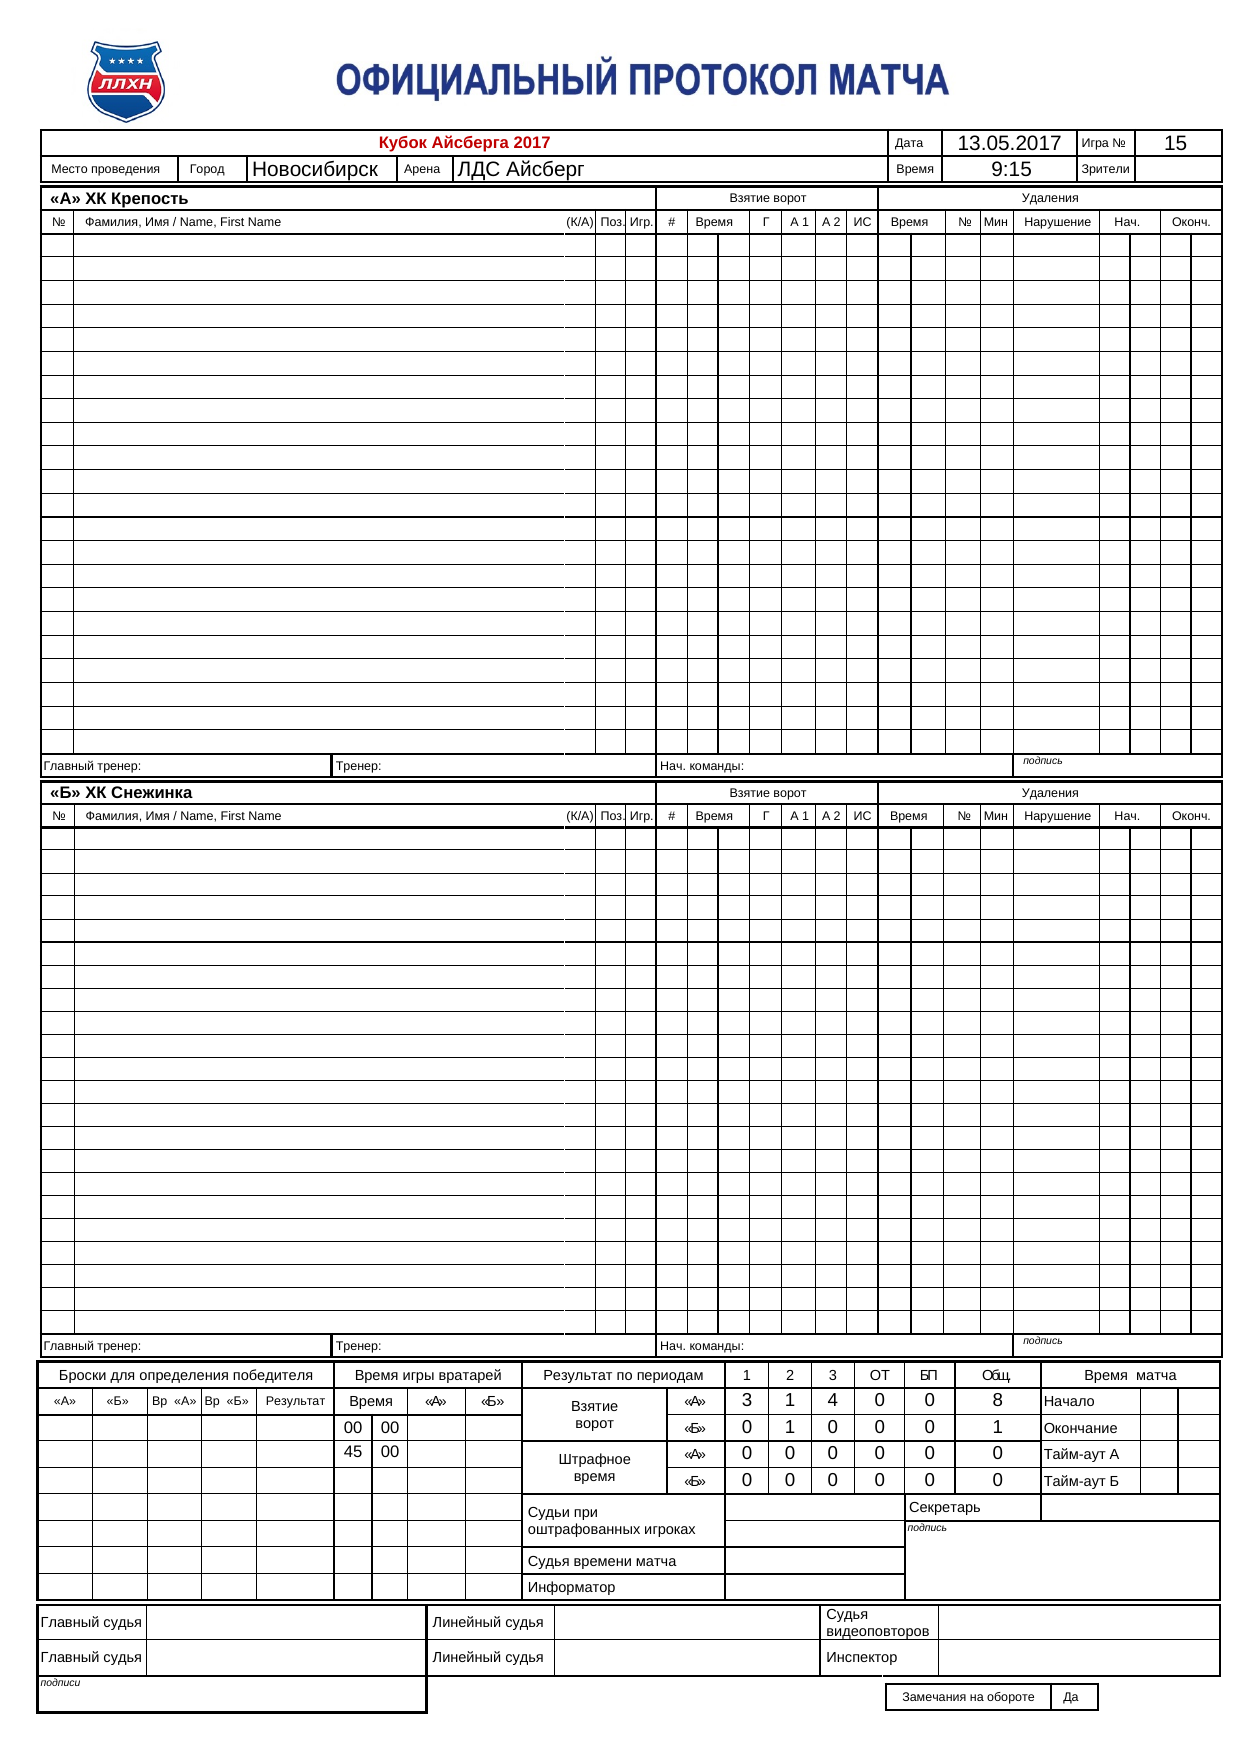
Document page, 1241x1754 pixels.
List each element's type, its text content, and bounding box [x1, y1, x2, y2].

table_cell [1131, 1104, 1160, 1126]
table_cell [719, 1012, 749, 1033]
table_cell [912, 588, 945, 611]
table_cell [1131, 730, 1160, 753]
table_cell [750, 1173, 781, 1195]
table_cell Время [879, 805, 943, 826]
table_cell [1161, 850, 1190, 872]
table_cell [596, 1150, 625, 1172]
table_cell [847, 1311, 877, 1333]
table_cell Поз. [596, 211, 625, 233]
table_cell [148, 1574, 201, 1599]
table_cell [42, 1242, 74, 1264]
table_cell [1100, 943, 1129, 964]
table_cell [879, 1196, 910, 1218]
table_cell (К/А) [565, 211, 595, 233]
table_cell [912, 1058, 943, 1079]
table_cell [750, 518, 781, 540]
table_cell [719, 1288, 749, 1310]
table_cell Линейный судья [428, 1606, 554, 1639]
table_cell [657, 707, 687, 729]
table_cell [1100, 874, 1129, 895]
table_cell [1161, 1288, 1190, 1310]
table_cell [1192, 1242, 1221, 1264]
table_cell [565, 305, 595, 327]
table_cell [1161, 707, 1190, 729]
table_cell [596, 305, 625, 327]
table_cell Инспектор [821, 1640, 938, 1675]
table_cell [912, 1311, 943, 1333]
table_cell [596, 588, 625, 611]
table_header Результат по периодам [523, 1363, 724, 1387]
table_cell # [657, 805, 687, 826]
table_cell [657, 1081, 687, 1103]
table_header 3 [812, 1363, 854, 1387]
table_cell [657, 565, 687, 587]
table_cell [1100, 683, 1129, 706]
table_cell [981, 541, 1013, 564]
table_cell [1100, 659, 1129, 682]
table_cell [946, 683, 980, 706]
table_cell [912, 989, 943, 1011]
table_cell [946, 541, 980, 564]
table_cell [565, 328, 595, 351]
table_cell [816, 281, 846, 303]
table_cell [202, 1416, 256, 1440]
table_cell [879, 920, 910, 941]
table_cell [657, 966, 687, 987]
table_cell [42, 683, 73, 706]
table_cell [816, 1265, 846, 1287]
table_cell [1100, 565, 1129, 587]
table_cell Тайм-аут Б [1042, 1468, 1140, 1493]
table_cell [408, 1416, 465, 1440]
table_cell [1161, 328, 1190, 351]
table_cell [565, 896, 595, 918]
table_cell [750, 683, 781, 706]
table_cell [981, 850, 1013, 872]
table_cell [946, 257, 980, 280]
table_cell [688, 636, 717, 658]
table_cell Штрафное время [523, 1442, 666, 1493]
table_cell [782, 707, 815, 729]
table_cell [74, 470, 564, 493]
table_cell [148, 1416, 201, 1440]
table_cell [750, 1104, 781, 1126]
table_cell 0 [769, 1442, 811, 1467]
table_cell [688, 920, 717, 941]
table_cell [1161, 1173, 1190, 1195]
table_cell [719, 1242, 749, 1264]
table_cell [1192, 1081, 1221, 1103]
table_cell [74, 541, 564, 564]
table_cell подпись [906, 1522, 1219, 1599]
table_cell [565, 541, 595, 564]
table_cell [688, 829, 717, 849]
table_cell [719, 446, 749, 469]
table_cell [847, 829, 877, 849]
table_cell [1014, 1196, 1099, 1218]
table_cell [74, 636, 564, 658]
table_cell [944, 1058, 980, 1079]
table_cell [688, 1196, 717, 1218]
table_cell Информатор [523, 1575, 724, 1599]
table_cell [74, 281, 564, 303]
table_cell [750, 1150, 781, 1172]
table_cell [719, 850, 749, 872]
table_cell [408, 1521, 465, 1546]
table_cell [750, 446, 781, 469]
table_cell [1100, 850, 1129, 872]
table_cell [1100, 1081, 1129, 1103]
table_cell «Б » [466, 1389, 521, 1413]
table_cell [657, 1058, 687, 1079]
table_cell [1131, 850, 1160, 872]
table_cell [816, 470, 846, 493]
table_cell [847, 659, 877, 682]
table_cell [1014, 874, 1099, 895]
table_cell [565, 943, 595, 964]
table_cell [1100, 281, 1129, 303]
table_cell Вр «А» [148, 1389, 201, 1413]
table_cell [782, 423, 815, 445]
table_cell [719, 1150, 749, 1172]
table_cell [1014, 1265, 1099, 1287]
table_cell [596, 1265, 625, 1287]
table_cell [42, 565, 73, 587]
table_cell [1192, 328, 1221, 351]
table_cell [565, 966, 595, 987]
table_cell [981, 1081, 1013, 1103]
table_cell [1161, 1081, 1190, 1103]
table_cell [596, 541, 625, 564]
table_cell [657, 989, 687, 1011]
table_cell [688, 352, 717, 374]
table_cell [879, 1058, 910, 1079]
table_cell [816, 423, 846, 445]
table_cell [42, 1173, 74, 1195]
table_cell [626, 470, 655, 493]
table_cell [1014, 281, 1099, 303]
table_cell 45 [335, 1441, 371, 1467]
table_cell (К/А) [565, 805, 595, 826]
table_cell [74, 399, 564, 422]
table_cell [782, 1242, 815, 1264]
table_cell [1192, 730, 1221, 753]
table_cell [816, 1081, 846, 1103]
table_cell «Б» [668, 1468, 724, 1493]
table_cell [1014, 494, 1099, 516]
table_header Игра № [1078, 131, 1134, 155]
table_cell [944, 1196, 980, 1218]
table_cell Мин [981, 211, 1013, 233]
table_cell [148, 1494, 201, 1520]
table_cell [912, 565, 945, 587]
table_cell [912, 541, 945, 564]
table_cell [719, 1311, 749, 1333]
table_cell [1161, 541, 1190, 564]
table_cell [1161, 235, 1190, 256]
table_cell [912, 376, 945, 398]
table_cell [847, 1081, 877, 1103]
table_cell [1014, 1104, 1099, 1126]
table_cell [1100, 235, 1129, 256]
table_cell [946, 494, 980, 516]
table_cell [879, 305, 910, 327]
table_cell [75, 966, 564, 987]
table_cell [879, 683, 910, 706]
table_cell [408, 1494, 465, 1520]
table_cell [688, 446, 717, 469]
table_header Взятие ворот [657, 188, 877, 209]
table_cell Нарушение [1014, 211, 1099, 233]
table_cell [1192, 494, 1221, 516]
table_cell [782, 305, 815, 327]
table_cell [816, 1012, 846, 1033]
table_cell [565, 376, 595, 398]
table_cell [750, 257, 781, 280]
table_cell [688, 730, 717, 753]
table_cell [596, 494, 625, 516]
table_cell [719, 1104, 749, 1126]
table_cell [847, 235, 877, 256]
table_cell [1131, 588, 1160, 611]
table_cell [596, 1196, 625, 1218]
table_cell [688, 305, 717, 327]
table_cell [1014, 1058, 1099, 1079]
table_cell [1131, 1288, 1160, 1310]
table_cell [657, 257, 687, 280]
table_cell [596, 1127, 625, 1149]
table_cell [42, 659, 73, 682]
table_cell [782, 1265, 815, 1287]
table_cell [879, 565, 910, 587]
table_cell [466, 1494, 521, 1520]
table_cell [1141, 1415, 1177, 1440]
table_cell [847, 518, 877, 540]
table_cell [596, 659, 625, 682]
table_cell [42, 281, 73, 303]
table_cell [42, 1104, 74, 1126]
table_header Общ. [956, 1363, 1040, 1387]
table_cell [626, 281, 655, 303]
table_cell А 1 [782, 805, 815, 826]
table_cell [816, 1173, 846, 1195]
table_cell [847, 588, 877, 611]
table_cell [750, 612, 781, 634]
table_cell [688, 1035, 717, 1057]
table_cell [1100, 328, 1129, 351]
table_cell [565, 1012, 595, 1033]
table_cell [912, 850, 943, 872]
table_cell [847, 1150, 877, 1172]
table_cell [596, 1288, 625, 1310]
table_cell 0 [726, 1468, 768, 1493]
table_cell [782, 1127, 815, 1149]
table_cell [816, 636, 846, 658]
table_cell № [944, 805, 980, 826]
table_cell [750, 352, 781, 374]
table_cell [719, 328, 749, 351]
table_cell [981, 707, 1013, 729]
table_cell [782, 565, 815, 587]
table_cell [1141, 1441, 1177, 1467]
table_cell [565, 352, 595, 374]
table_cell [688, 707, 717, 729]
table_cell [1014, 1127, 1099, 1149]
table_cell [879, 707, 910, 729]
table_cell [981, 446, 1013, 469]
table_cell [1192, 1173, 1221, 1195]
table_cell [847, 989, 877, 1011]
table_cell [75, 1288, 564, 1310]
table_cell [946, 235, 980, 256]
table_cell [981, 376, 1013, 398]
table_cell [879, 943, 910, 964]
table_cell [75, 920, 564, 941]
table_cell [1014, 1311, 1099, 1333]
table_header «А» ХК Крепость [42, 188, 655, 209]
table_cell [626, 874, 655, 895]
table_cell [912, 1219, 943, 1241]
table_cell [981, 1173, 1013, 1195]
table_cell 0 [855, 1442, 904, 1467]
table_cell [1100, 1127, 1129, 1149]
table_cell 3 [726, 1389, 768, 1413]
table_cell Тренер: [333, 755, 655, 776]
table_header ОТ [855, 1363, 904, 1387]
table_cell 0 [812, 1415, 854, 1440]
table_cell [981, 494, 1013, 516]
table_cell [1100, 588, 1129, 611]
table_cell [1192, 588, 1221, 611]
table_cell Фамилия, Имя / Name, First Name [74, 211, 565, 233]
table_cell [626, 328, 655, 351]
table_cell [74, 659, 564, 682]
table_cell [565, 707, 595, 729]
table_cell [912, 1196, 943, 1218]
table_cell [74, 730, 564, 753]
table_cell [1192, 874, 1221, 895]
table_cell [1192, 1196, 1221, 1218]
table_cell [719, 920, 749, 941]
table_cell [42, 376, 73, 398]
table_cell [466, 1416, 521, 1440]
table_cell [782, 328, 815, 351]
table_cell [565, 1035, 595, 1057]
table_cell [750, 541, 781, 564]
table_cell [719, 1081, 749, 1103]
table_cell [74, 257, 564, 280]
table_cell [626, 896, 655, 918]
table_cell [879, 896, 910, 918]
table_cell [847, 943, 877, 964]
table_cell [626, 989, 655, 1011]
table_cell [912, 1127, 943, 1149]
table_cell [719, 1035, 749, 1057]
table_cell [879, 730, 910, 753]
table_cell [657, 829, 687, 849]
table_cell [750, 896, 781, 918]
table_cell Новосибирск [248, 157, 396, 181]
table_cell [944, 1150, 980, 1172]
table_cell [1161, 829, 1190, 849]
table_cell [726, 1521, 904, 1546]
table_cell [1161, 305, 1190, 327]
table_cell [1014, 659, 1099, 682]
table_cell [1100, 1104, 1129, 1126]
table_cell [782, 541, 815, 564]
table_cell [74, 588, 564, 611]
table_cell [1192, 399, 1221, 422]
table_cell [981, 328, 1013, 351]
table_cell [1192, 518, 1221, 540]
table_cell [657, 636, 687, 658]
table_cell [1100, 541, 1129, 564]
table_cell [816, 494, 846, 516]
table_cell [1131, 1311, 1160, 1333]
table_cell [1192, 1288, 1221, 1310]
table_cell [688, 470, 717, 493]
table_header 2 [769, 1363, 811, 1387]
table_cell [1161, 518, 1190, 540]
table_cell [879, 659, 910, 682]
table_cell [981, 683, 1013, 706]
table_cell [847, 281, 877, 303]
table_cell [750, 829, 781, 849]
table_cell [1014, 707, 1099, 729]
table_cell [75, 989, 564, 1011]
table_cell [879, 1219, 910, 1241]
table_cell [879, 376, 910, 398]
table_cell [879, 989, 910, 1011]
table_cell [981, 352, 1013, 374]
table_cell [596, 518, 625, 540]
table_cell [596, 399, 625, 422]
table_cell [147, 1606, 425, 1639]
table_cell [719, 707, 749, 729]
table_cell [657, 659, 687, 682]
table_cell [626, 1265, 655, 1287]
table_cell [1131, 352, 1160, 374]
table_cell [1179, 1389, 1219, 1413]
table_cell [981, 612, 1013, 634]
table_cell [626, 1035, 655, 1057]
table_cell [1014, 235, 1099, 256]
table_cell [1161, 423, 1190, 445]
table_cell [750, 235, 781, 256]
table_cell 00 [373, 1441, 407, 1467]
table_cell [1192, 257, 1221, 280]
table_header Взятие ворот [657, 783, 877, 803]
table_cell [626, 636, 655, 658]
table_cell [981, 1196, 1013, 1218]
table_cell [1100, 352, 1129, 374]
table_cell [202, 1521, 256, 1546]
table_cell [847, 966, 877, 987]
table_cell [657, 730, 687, 753]
table_cell [74, 235, 564, 256]
table_cell [1014, 1173, 1099, 1195]
table_header 15 [1136, 131, 1221, 155]
table_cell [1014, 943, 1099, 964]
table_cell [1192, 1035, 1221, 1057]
table_cell [75, 1173, 564, 1195]
table_cell [596, 423, 625, 445]
table_cell [202, 1574, 256, 1599]
table_cell [912, 399, 945, 422]
table_cell [782, 966, 815, 987]
table_cell [688, 1311, 717, 1333]
table_cell [42, 730, 73, 753]
table_cell [596, 1219, 625, 1241]
table_cell Игр. [626, 211, 655, 233]
table_cell [1100, 966, 1129, 987]
table_cell Вр «Б» [202, 1389, 256, 1413]
table_cell [1192, 1058, 1221, 1079]
table_cell [75, 1196, 564, 1218]
table_header Время матча [1042, 1363, 1219, 1387]
table_cell [719, 257, 749, 280]
table_cell [946, 470, 980, 493]
table_cell [847, 1196, 877, 1218]
table_cell [946, 281, 980, 303]
table_cell [912, 1173, 943, 1195]
table_cell [335, 1494, 371, 1520]
table_cell [565, 829, 595, 849]
table_cell [688, 541, 717, 564]
table_cell [1014, 376, 1099, 398]
table_cell [42, 896, 74, 918]
table_cell [1100, 376, 1129, 398]
table_cell [847, 565, 877, 587]
table_cell [555, 1606, 819, 1639]
table_cell [944, 1242, 980, 1264]
table_cell [596, 281, 625, 303]
table_cell [408, 1441, 465, 1467]
table_cell [596, 470, 625, 493]
table_cell [1014, 1288, 1099, 1310]
table_cell «А» [668, 1389, 724, 1413]
table_cell [1100, 257, 1129, 280]
table_cell [42, 257, 73, 280]
table_cell [944, 874, 980, 895]
table_cell [816, 707, 846, 729]
table_cell [1192, 943, 1221, 964]
table_cell [981, 1288, 1013, 1310]
table_cell [912, 328, 945, 351]
table_cell [719, 376, 749, 398]
table_cell [1100, 989, 1129, 1011]
table_cell [257, 1441, 333, 1467]
table_cell [1100, 920, 1129, 941]
table_cell [816, 659, 846, 682]
table_cell [39, 1574, 92, 1599]
table_cell [626, 423, 655, 445]
table_cell Судья видеоповторов [821, 1606, 938, 1639]
table_cell [626, 683, 655, 706]
table_cell [626, 920, 655, 941]
table_cell [782, 1150, 815, 1172]
table_cell [1161, 399, 1190, 422]
table_cell [75, 1150, 564, 1172]
table_cell [912, 829, 943, 849]
table_header 1 [726, 1363, 768, 1387]
table_cell [879, 1265, 910, 1287]
table_cell [879, 1173, 910, 1195]
table_cell [879, 874, 910, 895]
table_cell [981, 659, 1013, 682]
table_cell [565, 1242, 595, 1264]
table_cell [1014, 1035, 1099, 1057]
table_cell [981, 565, 1013, 587]
table_cell [42, 943, 74, 964]
table_cell Время [688, 211, 749, 233]
table_cell [657, 683, 687, 706]
table_cell [1136, 157, 1221, 181]
table_cell [626, 659, 655, 682]
table_cell [657, 446, 687, 469]
table_cell [981, 588, 1013, 611]
table_cell [879, 235, 910, 256]
table_cell [1131, 235, 1160, 256]
table_cell [1131, 1035, 1160, 1057]
table_cell [202, 1547, 256, 1573]
table_cell Тренер: [333, 1335, 655, 1356]
table_cell [74, 707, 564, 729]
table_cell [816, 966, 846, 987]
table_cell [719, 541, 749, 564]
table_cell [688, 1081, 717, 1103]
table_cell [750, 423, 781, 445]
table_cell [1192, 707, 1221, 729]
table_cell [147, 1640, 425, 1675]
table_cell 0 [769, 1468, 811, 1493]
table_cell [1131, 1242, 1160, 1264]
table_cell [1131, 281, 1160, 303]
table_cell [782, 257, 815, 280]
table_cell [816, 1127, 846, 1149]
table_cell [626, 1311, 655, 1333]
table_cell [42, 920, 74, 941]
table_cell [565, 494, 595, 516]
table_cell [847, 1288, 877, 1310]
table_cell 1 [769, 1389, 811, 1413]
table_cell [1161, 943, 1190, 964]
table_cell [1161, 659, 1190, 682]
table_cell [719, 943, 749, 964]
table_cell [688, 1242, 717, 1264]
table_cell [981, 829, 1013, 849]
table_cell [74, 352, 564, 374]
table_cell 0 [812, 1442, 854, 1467]
table_cell [816, 683, 846, 706]
table_cell [981, 235, 1013, 256]
table_cell [688, 989, 717, 1011]
table_cell № [946, 211, 980, 233]
table_cell [657, 541, 687, 564]
table_cell [782, 494, 815, 516]
table_cell [981, 470, 1013, 493]
table_cell [1141, 1468, 1177, 1493]
table_cell «А» [39, 1389, 92, 1413]
table_cell [688, 659, 717, 682]
table_cell [688, 1219, 717, 1241]
table_header БП [905, 1363, 954, 1387]
table_cell [596, 1311, 625, 1333]
table_cell [688, 896, 717, 918]
table_cell [912, 1242, 943, 1264]
table_cell [782, 683, 815, 706]
table_cell [626, 494, 655, 516]
picture [5, 28, 1179, 129]
table_cell № [42, 211, 73, 233]
table_cell [1014, 1150, 1099, 1172]
table_cell [657, 1127, 687, 1149]
table_cell [335, 1574, 371, 1599]
table_cell Зрители [1078, 157, 1134, 181]
table_cell [1192, 1150, 1221, 1172]
table_cell № [42, 805, 74, 826]
table_cell [466, 1441, 521, 1467]
table_cell [981, 257, 1013, 280]
table_cell [565, 659, 595, 682]
table_cell [565, 588, 595, 611]
table_cell [750, 920, 781, 941]
table_cell [466, 1547, 521, 1573]
table_cell [688, 1104, 717, 1126]
table_cell [1192, 1104, 1221, 1126]
table_cell [688, 423, 717, 445]
table_cell [847, 257, 877, 280]
table_cell [1014, 829, 1099, 849]
table_cell [939, 1640, 1219, 1675]
table_cell [1100, 1311, 1129, 1333]
table_cell [1161, 1242, 1190, 1264]
table_cell [981, 423, 1013, 445]
table_cell [1131, 989, 1160, 1011]
table_cell [42, 1288, 74, 1310]
table_cell [1014, 1012, 1099, 1033]
table_cell [596, 943, 625, 964]
table_cell Время [889, 157, 941, 181]
table_cell [782, 1288, 815, 1310]
table_cell [626, 1150, 655, 1172]
table_cell [657, 1288, 687, 1310]
table_cell [1192, 896, 1221, 918]
table_cell [1100, 1012, 1129, 1033]
table_cell [1014, 257, 1099, 280]
table_cell [1014, 305, 1099, 327]
table_cell [912, 683, 945, 706]
table_cell [981, 1219, 1013, 1241]
table_cell [75, 1127, 564, 1149]
table_cell [782, 659, 815, 682]
table_cell [626, 1127, 655, 1149]
table_cell [879, 1242, 910, 1264]
table_cell [1161, 376, 1190, 398]
table_cell [816, 1219, 846, 1241]
table_cell [981, 1150, 1013, 1172]
table_cell [42, 1196, 74, 1218]
table_cell [847, 1265, 877, 1287]
table_cell [42, 829, 74, 849]
table_cell [1192, 352, 1221, 374]
table_cell [946, 328, 980, 351]
table_cell [946, 707, 980, 729]
table_cell [816, 376, 846, 398]
table_cell [596, 966, 625, 987]
table_cell [782, 896, 815, 918]
table_cell [626, 257, 655, 280]
table_cell [657, 376, 687, 398]
table_cell [596, 1104, 625, 1126]
table_cell [657, 352, 687, 374]
table_cell [1100, 494, 1129, 516]
table_cell [847, 376, 877, 398]
table_cell [847, 446, 877, 469]
table_cell [1192, 850, 1221, 872]
table_cell Судьи при оштрафованных игроках [523, 1495, 724, 1546]
table_cell [1161, 446, 1190, 469]
table_cell [782, 920, 815, 941]
table_cell [1131, 920, 1160, 941]
table_cell подпись [1014, 1335, 1221, 1356]
table_cell [565, 850, 595, 872]
table_cell [719, 494, 749, 516]
table_cell 0 [905, 1389, 954, 1413]
table_cell [1014, 541, 1099, 564]
table_cell [1161, 1012, 1190, 1033]
table_cell [626, 541, 655, 564]
table_cell [719, 235, 749, 256]
table_cell [74, 612, 564, 634]
table_cell [1192, 446, 1221, 469]
table_cell [719, 966, 749, 987]
table_cell [75, 896, 564, 918]
table_cell [565, 257, 595, 280]
table_cell [1131, 1173, 1160, 1195]
table_cell [42, 1012, 74, 1033]
table_cell подпись [1014, 755, 1221, 776]
table_cell [782, 352, 815, 374]
table_cell [1161, 989, 1190, 1011]
table_cell [816, 943, 846, 964]
table_cell [335, 1547, 371, 1573]
table_cell [750, 1242, 781, 1264]
table_cell [946, 305, 980, 327]
table_cell [847, 920, 877, 941]
table_cell [626, 235, 655, 256]
table_cell [879, 328, 910, 351]
table_cell [879, 541, 910, 564]
table_cell [148, 1521, 201, 1546]
table_cell [565, 612, 595, 634]
table_cell [782, 1058, 815, 1079]
table_cell подписи [39, 1677, 425, 1711]
table_cell [565, 730, 595, 753]
table_cell [1014, 328, 1099, 351]
table_cell Главный судья [39, 1640, 146, 1675]
table_cell [719, 305, 749, 327]
table_cell 0 [726, 1442, 768, 1467]
table_cell [726, 1575, 904, 1599]
table_cell [1014, 612, 1099, 634]
table_cell [912, 1288, 943, 1310]
table_cell [688, 874, 717, 895]
table_cell [944, 1081, 980, 1103]
table_cell [847, 1104, 877, 1126]
table_cell Нач. [1100, 805, 1160, 826]
table_cell [657, 874, 687, 895]
table_cell [1014, 1242, 1099, 1264]
table_cell [1014, 588, 1099, 611]
table_cell [202, 1441, 256, 1467]
table_cell [1100, 1173, 1129, 1195]
table_cell «Б» [93, 1389, 147, 1413]
table_cell [726, 1495, 904, 1520]
table_cell [1100, 423, 1129, 445]
table_cell [1161, 874, 1190, 895]
table_cell Судья времени матча [523, 1548, 724, 1573]
table_cell [657, 1035, 687, 1057]
table_cell Главный тренер: [42, 755, 330, 776]
table_cell [750, 1035, 781, 1057]
table_cell [688, 966, 717, 987]
table_cell [719, 612, 749, 634]
table_cell [750, 1012, 781, 1033]
table_cell [750, 850, 781, 872]
table_cell [74, 376, 564, 398]
table_cell Время [335, 1389, 407, 1413]
table_cell [946, 399, 980, 422]
table_cell [1192, 636, 1221, 658]
table_cell [257, 1494, 333, 1520]
table_cell [946, 588, 980, 611]
table_cell [657, 920, 687, 941]
table_cell [626, 565, 655, 587]
table_cell [565, 920, 595, 941]
table_cell [1192, 470, 1221, 493]
table_cell Фамилия, Имя / Name, First Name [75, 805, 565, 826]
table_cell [879, 423, 910, 445]
table_cell [466, 1468, 521, 1493]
table_cell [626, 707, 655, 729]
table_cell [750, 588, 781, 611]
table_cell [750, 1127, 781, 1149]
table_cell [42, 1035, 74, 1057]
table_cell [1131, 943, 1160, 964]
table_cell [1100, 896, 1129, 918]
table_cell [42, 1311, 74, 1333]
table_cell [596, 1173, 625, 1195]
table_cell [1192, 683, 1221, 706]
table_cell [750, 1288, 781, 1310]
table_cell [657, 1311, 687, 1333]
table_cell [847, 850, 877, 872]
table_cell [944, 1035, 980, 1057]
table_cell [565, 636, 595, 658]
table_cell [879, 446, 910, 469]
table_cell Линейный судья [428, 1640, 554, 1675]
table_cell [879, 588, 910, 611]
table_cell Нарушение [1014, 805, 1099, 826]
table_cell [1161, 352, 1190, 374]
table_cell [1192, 235, 1221, 256]
table_cell [596, 235, 625, 256]
table_cell [782, 235, 815, 256]
table_cell 0 [812, 1468, 854, 1493]
table_cell [1131, 399, 1160, 422]
table_cell 0 [905, 1442, 954, 1467]
table_cell [42, 707, 73, 729]
table_cell [912, 470, 945, 493]
table_cell [946, 423, 980, 445]
table_cell 0 [905, 1415, 954, 1440]
table_cell [657, 850, 687, 872]
table_cell [565, 399, 595, 422]
table_cell [1131, 446, 1160, 469]
table_cell [1131, 874, 1160, 895]
table_cell ИС [847, 211, 877, 233]
table_cell [74, 683, 564, 706]
table_cell [912, 943, 943, 964]
table_header Кубок Айсберга 2017 [42, 131, 887, 155]
table_cell «А» [408, 1389, 465, 1413]
table_header Замечания на обороте [887, 1685, 1050, 1709]
table_cell [626, 612, 655, 634]
table_cell [42, 399, 73, 422]
table_cell [42, 494, 73, 516]
table_cell [879, 612, 910, 634]
table_cell [1100, 1150, 1129, 1172]
table_cell Нач. [1100, 211, 1160, 233]
table_cell [42, 470, 73, 493]
table_cell [688, 565, 717, 587]
table_cell [750, 966, 781, 987]
table_cell [816, 1035, 846, 1057]
table_cell [847, 1035, 877, 1057]
table_cell [42, 874, 74, 895]
table_cell [782, 1219, 815, 1241]
table_cell [847, 541, 877, 564]
table_cell [847, 328, 877, 351]
table_cell [1100, 829, 1129, 849]
table_cell [1161, 612, 1190, 634]
table_cell [1131, 1150, 1160, 1172]
table_cell [626, 518, 655, 540]
table_cell А 1 [782, 211, 815, 233]
table_cell [596, 730, 625, 753]
table_cell [816, 328, 846, 351]
table_cell [596, 446, 625, 469]
table_cell [1161, 588, 1190, 611]
table_cell Г [750, 805, 781, 826]
table_cell Город [179, 157, 246, 181]
table_cell [565, 235, 595, 256]
table_cell [596, 874, 625, 895]
table_cell # [657, 211, 687, 233]
table_cell [750, 707, 781, 729]
table_cell [555, 1640, 819, 1675]
table_cell [1014, 446, 1099, 469]
table_cell [1131, 328, 1160, 351]
table_cell [657, 235, 687, 256]
table_cell [42, 541, 73, 564]
table_cell [688, 376, 717, 398]
table_cell [816, 1288, 846, 1310]
table_cell [657, 1150, 687, 1172]
table_cell Оконч. [1161, 805, 1221, 826]
table_header Время игры вратарей [335, 1363, 521, 1387]
table_cell [565, 1081, 595, 1103]
table_cell [1131, 376, 1160, 398]
table_cell [75, 1081, 564, 1103]
table_cell Нач. команды: [657, 1335, 1012, 1356]
table_cell [1014, 470, 1099, 493]
table_cell [1192, 565, 1221, 587]
table_cell [596, 1242, 625, 1264]
table_cell [879, 1127, 910, 1149]
table_cell [657, 1012, 687, 1033]
table_cell [981, 896, 1013, 918]
table_cell [1161, 1311, 1190, 1333]
table_cell [565, 874, 595, 895]
table_cell [1100, 1265, 1129, 1287]
table_cell [750, 1265, 781, 1287]
table_cell [879, 281, 910, 303]
table_cell [42, 1127, 74, 1149]
table_cell [565, 1311, 595, 1333]
table_cell [981, 943, 1013, 964]
table_cell А 2 [816, 211, 846, 233]
table_cell [257, 1574, 333, 1599]
table_cell [1100, 1219, 1129, 1241]
table_cell [466, 1521, 521, 1546]
table_cell [879, 1288, 910, 1310]
table_cell [75, 1035, 564, 1057]
table_cell [1014, 920, 1099, 941]
table_cell [688, 328, 717, 351]
table_cell [466, 1574, 521, 1599]
table_cell [946, 659, 980, 682]
table_cell [981, 1242, 1013, 1264]
table_cell [626, 966, 655, 987]
table_cell [816, 399, 846, 422]
table_cell Арена [398, 157, 452, 181]
table_header Дата [889, 131, 941, 155]
table_cell [847, 612, 877, 634]
table_cell [657, 494, 687, 516]
table_cell [565, 1173, 595, 1195]
table_cell [1192, 541, 1221, 564]
table_cell [847, 1219, 877, 1241]
table_cell [74, 565, 564, 587]
table_cell [719, 1173, 749, 1195]
table_cell [596, 636, 625, 658]
table_cell [847, 423, 877, 445]
table_cell [1014, 399, 1099, 422]
table_cell [912, 659, 945, 682]
table_cell [782, 446, 815, 469]
table_cell [719, 1127, 749, 1149]
table_cell [912, 636, 945, 658]
table_cell Секретарь [906, 1495, 1040, 1520]
table_cell [782, 874, 815, 895]
table_cell [93, 1441, 147, 1467]
table_cell [75, 1012, 564, 1033]
table_cell [657, 518, 687, 540]
table_cell [1192, 989, 1221, 1011]
table_cell [688, 850, 717, 872]
table_cell [782, 588, 815, 611]
table_cell [719, 730, 749, 753]
table_cell [565, 1150, 595, 1172]
table_cell [847, 352, 877, 374]
table_cell [944, 1127, 980, 1149]
table_cell [1131, 707, 1160, 729]
table_cell [847, 1173, 877, 1195]
table_cell [912, 494, 945, 516]
table_cell [42, 1265, 74, 1287]
table_cell [75, 850, 564, 872]
table_cell [1014, 518, 1099, 540]
table_cell [750, 399, 781, 422]
table_cell [944, 1265, 980, 1287]
table_cell [782, 518, 815, 540]
table_cell [1131, 565, 1160, 587]
table_cell [626, 1104, 655, 1126]
table_cell [408, 1574, 465, 1599]
table_cell [1131, 683, 1160, 706]
table_cell [657, 470, 687, 493]
table_cell [42, 1219, 74, 1241]
table_cell [42, 518, 73, 540]
table_cell [1100, 305, 1129, 327]
table_header 13.05.2017 [943, 131, 1076, 155]
table_cell [1131, 1058, 1160, 1079]
table_cell [816, 1104, 846, 1126]
table_cell 8 [956, 1389, 1040, 1413]
table_cell [39, 1494, 92, 1520]
table_cell [408, 1468, 465, 1493]
table_cell [373, 1494, 407, 1520]
table_cell [750, 281, 781, 303]
table_cell [1161, 1127, 1190, 1149]
table_cell [816, 612, 846, 634]
table_cell [847, 1127, 877, 1149]
table_cell [657, 1196, 687, 1218]
table_cell [750, 494, 781, 516]
table_cell [626, 1058, 655, 1079]
table_cell [981, 1035, 1013, 1057]
table_cell [1100, 446, 1129, 469]
table_cell [719, 874, 749, 895]
table_cell [816, 518, 846, 540]
table_cell [93, 1494, 147, 1520]
table_cell [879, 1081, 910, 1103]
table_cell Тайм-аут А [1042, 1441, 1140, 1467]
table_cell [912, 257, 945, 280]
table_cell [202, 1494, 256, 1520]
table_cell [816, 1242, 846, 1264]
table_cell [1014, 896, 1099, 918]
table_cell [1161, 281, 1190, 303]
table_cell [42, 305, 73, 327]
table_cell [688, 588, 717, 611]
table_cell [1131, 1081, 1160, 1103]
table_cell [74, 328, 564, 351]
table_cell [816, 1311, 846, 1333]
table_cell [1161, 896, 1190, 918]
table_cell [1014, 636, 1099, 658]
table_cell [912, 305, 945, 327]
table_cell [981, 518, 1013, 540]
table_cell [782, 1104, 815, 1126]
table_cell [847, 399, 877, 422]
table_cell [1161, 683, 1190, 706]
table_cell [626, 850, 655, 872]
table_header Удаления [879, 783, 1221, 803]
table_cell [946, 518, 980, 540]
table_cell [596, 1035, 625, 1057]
table_cell [75, 943, 564, 964]
table_cell [596, 1081, 625, 1103]
table_cell [847, 1058, 877, 1079]
table_cell [1192, 1127, 1221, 1149]
table_cell [750, 1081, 781, 1103]
table_cell [816, 352, 846, 374]
table_cell [912, 730, 945, 753]
table_cell Начало [1042, 1389, 1140, 1413]
table_cell 9:15 [943, 157, 1076, 181]
table_cell [879, 1035, 910, 1057]
table_cell [981, 966, 1013, 987]
table_cell [750, 305, 781, 327]
table_cell [626, 1173, 655, 1195]
table_cell [42, 352, 73, 374]
table_cell [782, 612, 815, 634]
table_cell [565, 1196, 595, 1218]
table_cell 00 [335, 1416, 371, 1440]
table_cell [596, 1012, 625, 1033]
table_cell [626, 829, 655, 849]
table_cell [782, 1311, 815, 1333]
table_cell [719, 829, 749, 849]
table_cell [626, 588, 655, 611]
table_cell Нач. команды: [657, 755, 1012, 776]
table_cell [688, 257, 717, 280]
table_cell [912, 1104, 943, 1126]
table_cell [879, 470, 910, 493]
table_cell [1161, 1104, 1190, 1126]
table_cell [42, 1058, 74, 1079]
table_cell [1131, 1219, 1160, 1241]
table_cell [750, 636, 781, 658]
table_cell [879, 399, 910, 422]
table_cell Взятие ворот [523, 1389, 666, 1440]
table_cell [688, 1150, 717, 1172]
table_cell [688, 494, 717, 516]
table_cell [626, 446, 655, 469]
table_cell [688, 612, 717, 634]
table_cell [42, 235, 73, 256]
table_cell [565, 518, 595, 540]
table_cell [335, 1468, 371, 1493]
table_cell [74, 494, 564, 516]
table_cell [1131, 541, 1160, 564]
table_cell [657, 1219, 687, 1241]
table_cell [816, 1196, 846, 1218]
table_cell [981, 874, 1013, 895]
table_cell [1100, 730, 1129, 753]
table_cell [944, 1288, 980, 1310]
table_cell [1192, 1219, 1221, 1241]
table_cell [944, 896, 980, 918]
table_cell [750, 874, 781, 895]
table_cell [944, 943, 980, 964]
table_cell [596, 612, 625, 634]
table_cell [719, 896, 749, 918]
table_cell [944, 1219, 980, 1241]
table_cell [816, 829, 846, 849]
table_cell [148, 1547, 201, 1573]
table_cell [75, 829, 564, 849]
table_cell [1131, 636, 1160, 658]
table_cell [42, 966, 74, 987]
table_cell 0 [855, 1389, 904, 1413]
table_cell [1131, 829, 1160, 849]
table_cell [1161, 1196, 1190, 1218]
table_cell [1014, 1081, 1099, 1103]
table_cell [1131, 257, 1160, 280]
table_cell [335, 1521, 371, 1546]
table_cell [1192, 829, 1221, 849]
table_cell [565, 1219, 595, 1241]
table_cell [847, 707, 877, 729]
table_cell [1100, 636, 1129, 658]
table_cell [688, 235, 717, 256]
table_cell [1131, 305, 1160, 327]
table_cell [1100, 1058, 1129, 1079]
table_cell [565, 1058, 595, 1079]
table_cell [657, 1265, 687, 1287]
table_cell [565, 470, 595, 493]
table_cell [847, 896, 877, 918]
table_cell [688, 281, 717, 303]
table_cell [719, 588, 749, 611]
table_cell [944, 920, 980, 941]
table_cell [688, 1265, 717, 1287]
table_cell [1100, 1242, 1129, 1264]
table_cell [565, 446, 595, 469]
table_cell «А» [668, 1442, 724, 1467]
table_cell [1141, 1389, 1177, 1413]
table_cell [946, 730, 980, 753]
table_header Да [1052, 1685, 1097, 1709]
table_cell [688, 1012, 717, 1033]
table_cell [847, 683, 877, 706]
table_cell [981, 1104, 1013, 1126]
table_cell [565, 1127, 595, 1149]
table_cell [688, 1288, 717, 1310]
table_cell [257, 1547, 333, 1573]
table_cell [565, 1265, 595, 1287]
table_cell [981, 1127, 1013, 1149]
table_cell [1179, 1468, 1219, 1493]
table_cell [816, 257, 846, 280]
table_cell [202, 1468, 256, 1493]
table_cell [816, 920, 846, 941]
table_cell [1131, 1012, 1160, 1033]
table_cell [626, 399, 655, 422]
table_cell [1100, 518, 1129, 540]
table_cell [750, 1058, 781, 1079]
table_cell [75, 1058, 564, 1079]
table_cell [93, 1574, 147, 1599]
table_cell [879, 966, 910, 987]
table_cell [373, 1574, 407, 1599]
table_cell [1161, 470, 1190, 493]
table_cell 0 [956, 1442, 1040, 1467]
table_cell [257, 1416, 333, 1440]
table_cell [1192, 612, 1221, 634]
table_cell [657, 281, 687, 303]
table_cell [944, 966, 980, 987]
table_cell [782, 1035, 815, 1057]
table_cell [688, 1173, 717, 1195]
table_cell [912, 707, 945, 729]
table_cell [912, 920, 943, 941]
table_cell [816, 989, 846, 1011]
table_cell [596, 565, 625, 587]
table_cell [981, 989, 1013, 1011]
table_cell [1100, 707, 1129, 729]
table_cell [1179, 1415, 1219, 1440]
table_cell [912, 1265, 943, 1287]
table_cell [596, 328, 625, 351]
table_cell [981, 730, 1013, 753]
table_cell [879, 636, 910, 658]
table_cell [1161, 920, 1190, 941]
table_cell [912, 423, 945, 445]
table_cell [1161, 494, 1190, 516]
table_cell [782, 1196, 815, 1218]
table_cell [816, 446, 846, 469]
table_cell [1100, 1035, 1129, 1057]
table_cell [42, 423, 73, 445]
table_cell [912, 352, 945, 374]
table_cell [912, 1012, 943, 1033]
table_cell [912, 896, 943, 918]
table_cell [42, 636, 73, 658]
table_cell [74, 518, 564, 540]
table_cell [912, 446, 945, 469]
table_cell [946, 636, 980, 658]
table_cell [42, 328, 73, 351]
table_cell [879, 1311, 910, 1333]
table_cell [626, 376, 655, 398]
table_cell [1192, 423, 1221, 445]
table_cell [626, 1242, 655, 1264]
table_cell [750, 1219, 781, 1241]
table_cell [719, 989, 749, 1011]
table_cell [847, 1012, 877, 1033]
table_cell [1179, 1441, 1219, 1467]
table_cell [816, 235, 846, 256]
table_cell [74, 423, 564, 445]
table_cell [39, 1547, 92, 1573]
table_cell ЛДС Айсберг [454, 157, 887, 181]
table_cell [879, 257, 910, 280]
table_cell [750, 659, 781, 682]
table_cell [1131, 896, 1160, 918]
table_cell [1014, 352, 1099, 374]
table_cell [74, 446, 564, 469]
table_cell [1161, 1219, 1190, 1241]
table_cell [39, 1416, 92, 1440]
table_cell [1014, 423, 1099, 445]
table_cell [912, 1150, 943, 1172]
table_cell [782, 1173, 815, 1195]
table_header «Б» ХК Снежинка [42, 783, 655, 803]
table_cell Мин [981, 805, 1013, 826]
table_cell [74, 305, 564, 327]
table_cell [1161, 636, 1190, 658]
table_cell [981, 636, 1013, 658]
table_cell [944, 1012, 980, 1033]
table_cell [1014, 966, 1099, 987]
table_cell [1014, 730, 1099, 753]
table_cell [981, 920, 1013, 941]
table_cell [719, 659, 749, 682]
table_cell [981, 1012, 1013, 1033]
table_cell [719, 518, 749, 540]
table_cell Поз. [596, 805, 625, 826]
table_cell [1192, 376, 1221, 398]
table_cell [626, 352, 655, 374]
table_cell [148, 1441, 201, 1467]
table_cell [688, 683, 717, 706]
table_cell ИС [847, 805, 877, 826]
table_cell [981, 281, 1013, 303]
table_cell [257, 1468, 333, 1493]
table_cell [657, 1104, 687, 1126]
table_cell [782, 829, 815, 849]
table_cell [688, 1127, 717, 1149]
table_cell Результат [257, 1389, 333, 1413]
table_cell [626, 1196, 655, 1218]
table_cell [93, 1416, 147, 1440]
table_cell [944, 1104, 980, 1126]
table_cell [946, 376, 980, 398]
table_cell [782, 730, 815, 753]
table_cell [688, 518, 717, 540]
table_cell [816, 850, 846, 872]
table_cell [782, 1012, 815, 1033]
table_cell [688, 399, 717, 422]
table_cell [39, 1441, 92, 1467]
table_cell 0 [726, 1415, 768, 1440]
table_cell [944, 850, 980, 872]
table_cell [626, 1081, 655, 1103]
table_cell [847, 470, 877, 493]
table_cell [565, 1104, 595, 1126]
table_cell [626, 1219, 655, 1241]
table_cell [719, 636, 749, 658]
table_cell [93, 1468, 147, 1493]
table_cell [75, 1242, 564, 1264]
table_cell [946, 612, 980, 634]
table_cell [596, 352, 625, 374]
table_cell [596, 707, 625, 729]
table_cell Время [688, 805, 749, 826]
table_cell [1161, 1035, 1190, 1057]
table_cell [981, 399, 1013, 422]
table_cell [1131, 1127, 1160, 1149]
table_cell [847, 494, 877, 516]
table_cell 4 [812, 1389, 854, 1413]
table_cell [1099, 1682, 1220, 1711]
table_cell [1014, 1219, 1099, 1241]
table_cell [1161, 1150, 1190, 1172]
table_cell [657, 612, 687, 634]
table_cell [657, 423, 687, 445]
table_cell [719, 1219, 749, 1241]
table_cell [93, 1547, 147, 1573]
table_cell [565, 683, 595, 706]
table_cell [42, 1081, 74, 1103]
table_cell [39, 1521, 92, 1546]
table_cell [981, 1058, 1013, 1079]
table_cell Главный судья [39, 1606, 146, 1639]
table_cell [816, 730, 846, 753]
table_cell [1014, 565, 1099, 587]
table_cell [42, 446, 73, 469]
table_cell [1131, 612, 1160, 634]
table_cell [596, 920, 625, 941]
table_cell [782, 470, 815, 493]
table_cell [1161, 1265, 1190, 1287]
table_cell 00 [373, 1416, 407, 1440]
table_cell [816, 1058, 846, 1079]
table_cell [879, 1150, 910, 1172]
table_cell [879, 829, 910, 849]
table_cell [1161, 730, 1190, 753]
table_cell [1131, 470, 1160, 493]
table_cell «Б» [668, 1415, 724, 1440]
table_cell [847, 1242, 877, 1264]
table_cell [750, 376, 781, 398]
table_cell [782, 281, 815, 303]
table_cell [946, 352, 980, 374]
table_cell Оконч. [1161, 211, 1221, 233]
table_cell [782, 1081, 815, 1103]
table_cell [1192, 1012, 1221, 1033]
table_cell [1014, 989, 1099, 1011]
table_cell [944, 989, 980, 1011]
table_cell [912, 874, 943, 895]
table_cell [1100, 1288, 1129, 1310]
table_cell [912, 281, 945, 303]
table_cell [1131, 1196, 1160, 1218]
table_cell [1100, 1196, 1129, 1218]
table_cell [626, 730, 655, 753]
table_cell [657, 1242, 687, 1264]
table_cell [657, 399, 687, 422]
table_cell [1192, 966, 1221, 987]
table_cell [946, 565, 980, 587]
table_cell [847, 305, 877, 327]
table_cell [408, 1547, 465, 1573]
table_cell Место проведения [42, 157, 177, 181]
table_cell [657, 896, 687, 918]
table_cell [42, 612, 73, 634]
table_cell [816, 874, 846, 895]
table_cell Время [879, 211, 945, 233]
table_cell Игр. [626, 805, 655, 826]
table_cell [596, 829, 625, 849]
table_cell [944, 1311, 980, 1333]
table_cell [912, 1081, 943, 1103]
table_cell [944, 1173, 980, 1195]
table_cell Г [750, 211, 781, 233]
table_cell [596, 1058, 625, 1079]
table_cell [596, 683, 625, 706]
table_cell [596, 850, 625, 872]
table_cell [1131, 518, 1160, 540]
table_cell [39, 1468, 92, 1493]
table_cell [912, 612, 945, 634]
table_cell [816, 541, 846, 564]
table_cell [719, 1196, 749, 1218]
table_cell [750, 565, 781, 587]
table_header Броски для определения победителя [39, 1363, 333, 1387]
table_cell [912, 1035, 943, 1057]
table_cell [912, 518, 945, 540]
table_cell [782, 399, 815, 422]
table_cell [1131, 1265, 1160, 1287]
table_cell [75, 874, 564, 895]
table_cell [879, 850, 910, 872]
table_cell [782, 636, 815, 658]
table_cell [428, 1677, 882, 1711]
table_cell [879, 518, 910, 540]
table_cell 1 [956, 1415, 1040, 1440]
table_cell [626, 305, 655, 327]
table_cell [1100, 399, 1129, 422]
table_cell [782, 989, 815, 1011]
table_cell [1100, 612, 1129, 634]
table_cell [1131, 423, 1160, 445]
table_cell [596, 896, 625, 918]
table_header Удаления [879, 188, 1221, 209]
table_cell 1 [769, 1415, 811, 1440]
table_cell [719, 470, 749, 493]
table_cell [981, 305, 1013, 327]
table_cell [719, 683, 749, 706]
table_cell [565, 565, 595, 587]
table_cell [1014, 683, 1099, 706]
table_cell [726, 1548, 904, 1573]
table_cell Окончание [1042, 1415, 1140, 1440]
table_cell [1014, 850, 1099, 872]
table_cell [626, 1288, 655, 1310]
table_cell [657, 305, 687, 327]
table_cell [750, 328, 781, 351]
table_cell [816, 896, 846, 918]
table_cell [596, 376, 625, 398]
table_cell [750, 730, 781, 753]
table_cell [688, 943, 717, 964]
table_cell [816, 1150, 846, 1172]
table_cell [782, 943, 815, 964]
table_cell [816, 305, 846, 327]
table_cell [1161, 966, 1190, 987]
table_cell [1161, 565, 1190, 587]
table_cell [373, 1521, 407, 1546]
table_cell [373, 1468, 407, 1493]
table_cell [1042, 1495, 1219, 1520]
table_cell [42, 989, 74, 1011]
table_cell [657, 943, 687, 964]
table_cell [1192, 659, 1221, 682]
table_cell [719, 352, 749, 374]
table_cell [981, 1265, 1013, 1287]
table_cell 0 [855, 1468, 904, 1493]
table_cell [981, 1311, 1013, 1333]
table_cell [1161, 1058, 1190, 1079]
table_cell [626, 943, 655, 964]
table_cell [75, 1219, 564, 1241]
table_cell [719, 399, 749, 422]
table_cell [912, 966, 943, 987]
table_cell [75, 1311, 564, 1333]
table_cell [750, 1311, 781, 1333]
table_cell [657, 328, 687, 351]
table_cell [42, 1150, 74, 1172]
table_cell [939, 1606, 1219, 1639]
table_cell [657, 1173, 687, 1195]
table_cell [1131, 494, 1160, 516]
table_cell [879, 1104, 910, 1126]
table_cell [565, 1288, 595, 1310]
table_cell [719, 423, 749, 445]
table_cell [879, 494, 910, 516]
table_cell [1192, 920, 1221, 941]
table_cell [257, 1521, 333, 1546]
table_cell [1100, 470, 1129, 493]
table_cell [42, 588, 73, 611]
table_cell [816, 588, 846, 611]
table_cell А 2 [816, 805, 846, 826]
table_cell [879, 352, 910, 374]
table_cell [782, 850, 815, 872]
table_cell [719, 1265, 749, 1287]
table_cell [1131, 966, 1160, 987]
table_cell [750, 1196, 781, 1218]
table_cell [565, 281, 595, 303]
table_cell 0 [956, 1468, 1040, 1493]
table_cell [946, 446, 980, 469]
table_cell [1192, 1265, 1221, 1287]
table_cell [1131, 659, 1160, 682]
table_cell [565, 989, 595, 1011]
table_cell [42, 850, 74, 872]
table_cell [750, 989, 781, 1011]
table_cell [944, 829, 980, 849]
table_cell [1192, 305, 1221, 327]
table_cell [719, 1058, 749, 1079]
table_cell [719, 565, 749, 587]
table_cell 0 [855, 1415, 904, 1440]
table_cell [816, 565, 846, 587]
table_cell [148, 1468, 201, 1493]
table_cell [782, 376, 815, 398]
table_cell [1192, 1311, 1221, 1333]
table_cell [93, 1521, 147, 1546]
table_cell [688, 1058, 717, 1079]
table_cell 0 [905, 1468, 954, 1493]
table_cell [912, 235, 945, 256]
table_cell [1192, 281, 1221, 303]
table_cell [1161, 257, 1190, 280]
table_cell [626, 1012, 655, 1033]
table_cell [657, 588, 687, 611]
table_cell [596, 257, 625, 280]
table_cell [750, 470, 781, 493]
table_cell [75, 1265, 564, 1287]
table_cell [75, 1104, 564, 1126]
table_cell [565, 423, 595, 445]
table_cell [879, 1012, 910, 1033]
table_cell Главный тренер: [42, 1335, 330, 1356]
table_cell [596, 989, 625, 1011]
table_cell [847, 730, 877, 753]
table_cell [847, 874, 877, 895]
table_cell [847, 636, 877, 658]
table_cell [719, 281, 749, 303]
table_cell [373, 1547, 407, 1573]
table_cell [750, 943, 781, 964]
table_cell [883, 1677, 1220, 1681]
